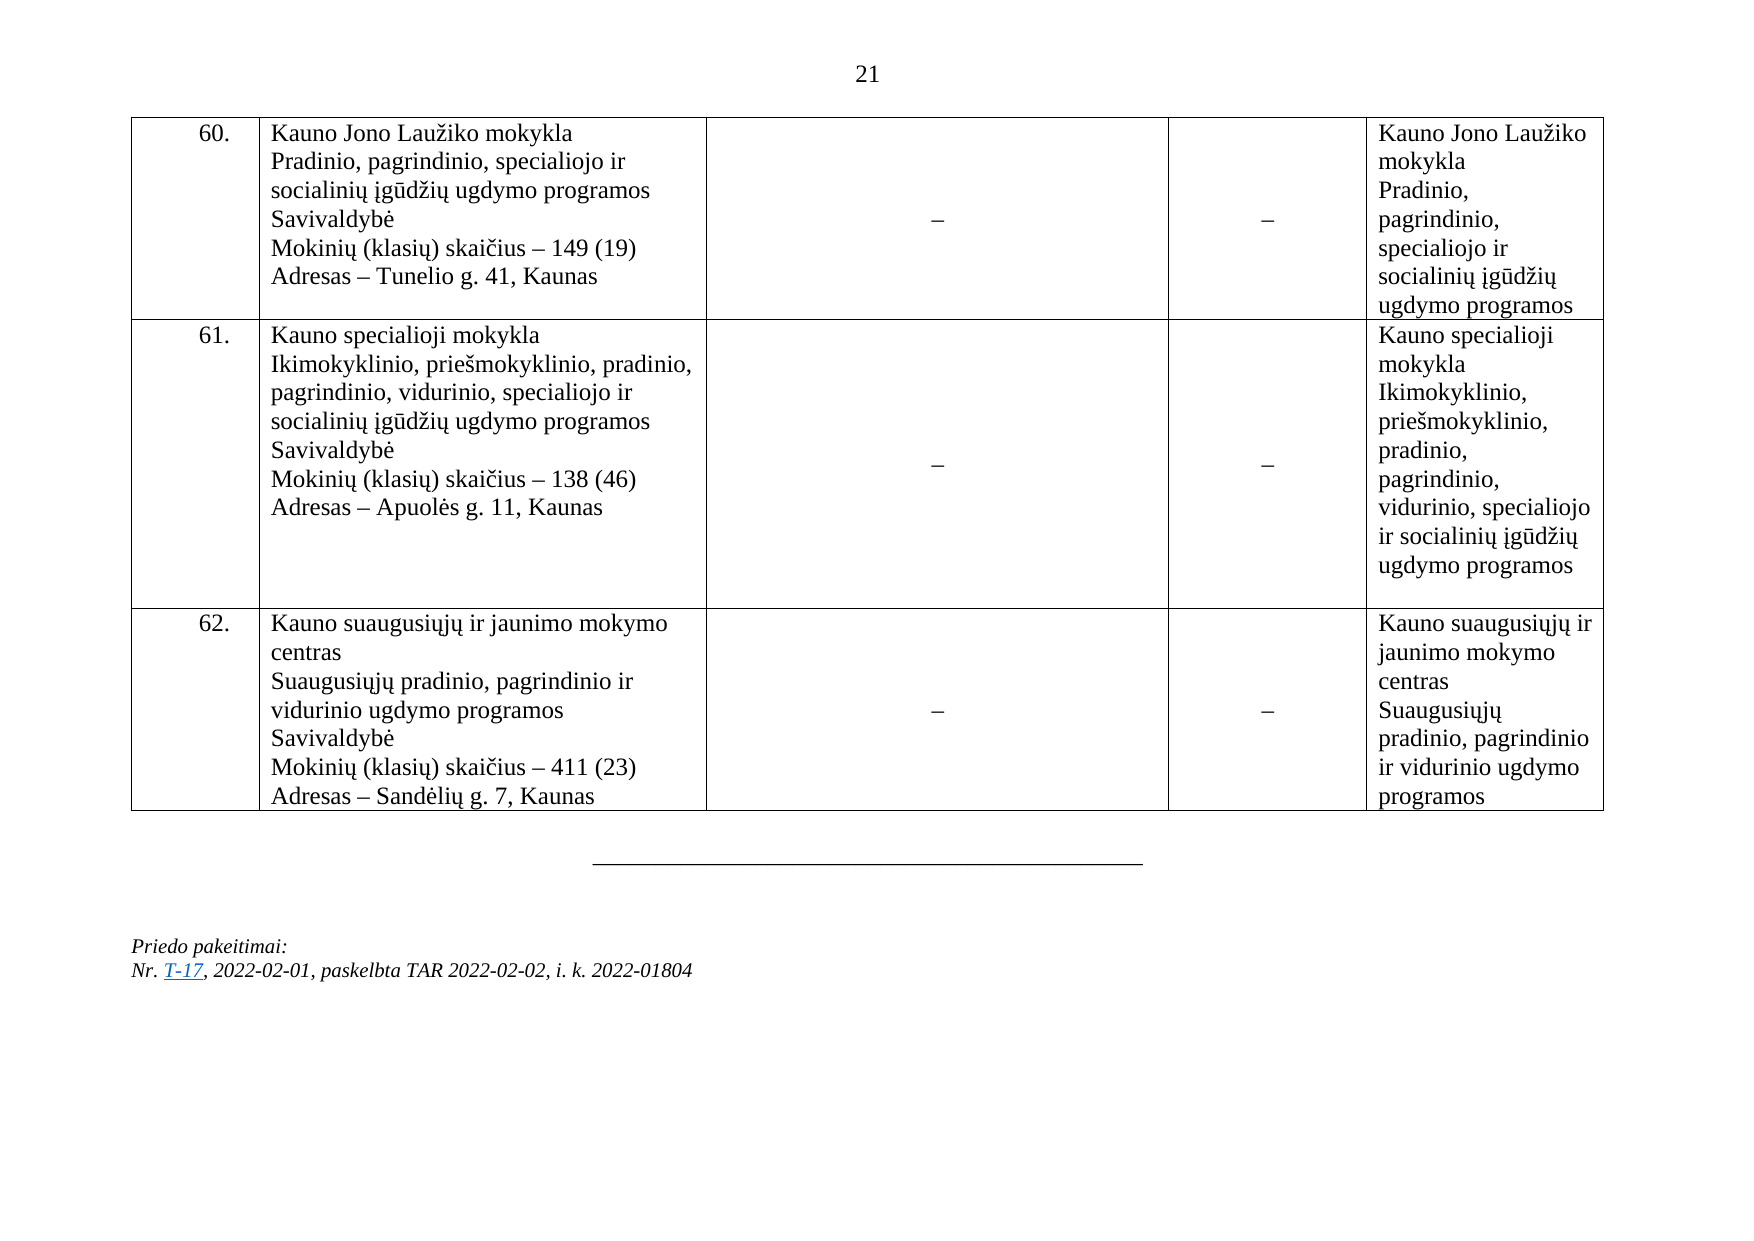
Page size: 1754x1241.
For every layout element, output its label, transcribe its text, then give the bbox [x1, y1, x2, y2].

table_cell Kauno specialioji mokykla Ikimokyklinio, priešmokyklinio, pradinio, pagrindinio, vidurinio, specialiojo ir socialinių įgūdžių ugdymo programos [1367, 320, 1603, 607]
table_cell – [707, 118, 1168, 319]
table_cell Kauno specialioji mokykla Ikimokyklinio, priešmokyklinio, pradinio, pagrindinio, vidurinio, specialiojo ir socialinių įgūdžių ugdymo programos Savivaldybė Mokinių (klasių) skaičius – 138 (46) Adresas – Apuolės g. 11, Kaunas [260, 320, 706, 607]
table_cell 62. [132, 609, 259, 810]
table_cell – [1169, 320, 1366, 607]
text ____________________________________________ [131, 839, 1604, 891]
text Nr. T-17, 2022-02-01, paskelbta TAR 2022-02-02, i. k. 2022-01804 [131, 958, 1604, 982]
text Priedo pakeitimai: [131, 934, 1604, 958]
table_cell – [1169, 609, 1366, 810]
table_cell – [1169, 118, 1366, 319]
table_cell Kauno Jono Laužiko mokykla Pradinio, pagrindinio, specialiojo ir socialinių įgūdžių ugdymo programos Savivaldybė Mokinių (klasių) skaičius – 149 (19) Adresas – Tunelio g. 41, Kaunas [260, 118, 706, 319]
table_cell – [707, 320, 1168, 607]
table_cell Kauno suaugusiųjų ir jaunimo mokymo centras Suaugusiųjų pradinio, pagrindinio ir vidurinio ugdymo programos [1367, 609, 1603, 810]
table_cell 60. [132, 118, 259, 319]
table_cell Kauno Jono Laužiko mokykla Pradinio, pagrindinio, specialiojo ir socialinių įgūdžių ugdymo programos [1367, 118, 1603, 319]
table_cell Kauno suaugusiųjų ir jaunimo mokymo centras Suaugusiųjų pradinio, pagrindinio ir vidurinio ugdymo programos Savivaldybė Mokinių (klasių) skaičius – 411 (23) Adresas – Sandėlių g. 7, Kaunas [260, 609, 706, 810]
table_cell 61. [132, 320, 259, 607]
table_cell – [707, 609, 1168, 810]
